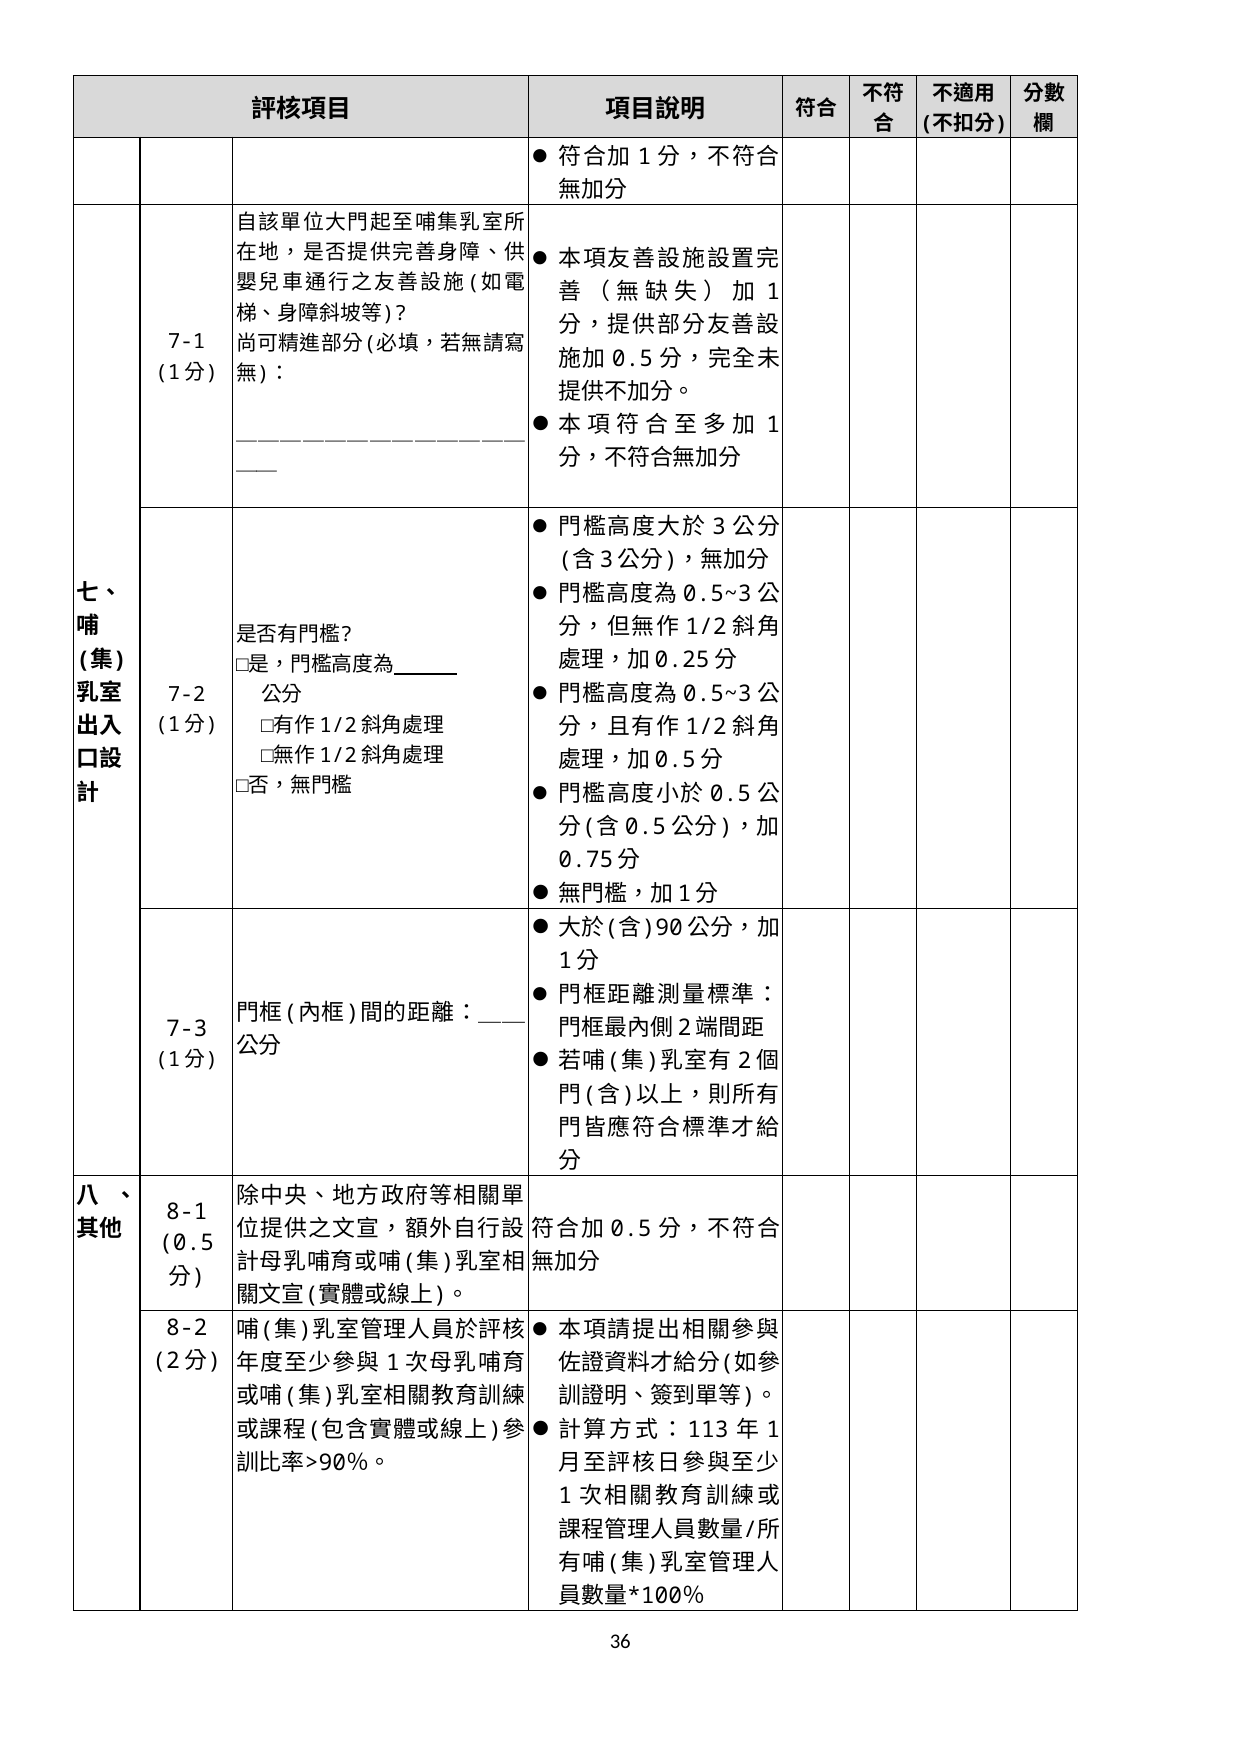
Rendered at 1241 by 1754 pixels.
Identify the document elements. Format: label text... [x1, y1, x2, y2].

table_cell [783, 205, 849, 507]
table_cell 8-2 (2分) [141, 1311, 232, 1610]
table_cell 本項友善設施設置完善（無缺失）加1分，提供部分友善設施加0.5分，完全未提供不加分。 本項符合至多加1分，不符合無加分 [529, 205, 782, 507]
table_cell [917, 138, 1010, 204]
table_cell [850, 1311, 916, 1610]
table_cell 自該單位大門起至哺集乳室所在地，是否提供完善身障、供嬰兒車通行之友善設施(如電梯、身障斜坡等)? 尚可精進部分(必填，若無請寫無)： ＿＿＿＿＿＿＿＿＿＿＿＿＿＿＿ [233, 205, 528, 507]
table_cell 大於(含)90公分，加1分 門框距離測量標準：門框最內側2端間距 若哺(集)乳室有2個門(含)以上，則所有門皆應符合標準才給分 [529, 909, 782, 1175]
table_cell [783, 1176, 849, 1309]
table_cell 冰箱設有溫度計，且冷藏溫度小於等於4℃ 符合加1分，不符合無加分 [529, 138, 782, 204]
table_cell [850, 508, 916, 908]
table_cell 7-2 (1分) [141, 508, 232, 908]
table_cell 哺(集)乳室管理人員於評核年度至少參與1次母乳哺育或哺(集)乳室相關教育訓練或課程(包含實體或線上)參訓比率>90％。 [233, 1311, 528, 1610]
table_cell [1011, 1176, 1077, 1309]
table_cell [917, 1176, 1010, 1309]
table_cell 7-1 (1分) [141, 205, 232, 507]
table_cell [1011, 508, 1077, 908]
table_header 評核項目 [74, 76, 528, 137]
table_cell [850, 1176, 916, 1309]
table_header 不適用 (不扣分) [917, 76, 1010, 137]
table_cell [850, 909, 916, 1175]
table_cell 門檻高度大於3公分(含3公分)，無加分 門檻高度為0.5~3公分，但無作1/2斜角處理，加0.25分 門檻高度為0.5~3公分，且有作1/2斜角處理，加0.5分 門檻高度小於0.5公分(含0.5公分)，加0.75分 無門檻，加1分 [529, 508, 782, 908]
table_cell [141, 138, 232, 204]
table_header 分數欄 [1011, 76, 1077, 137]
table_cell 是否有門檻? □是，門檻高度為 公分 □有作1/2斜角處理 □無作1/2斜角處理 □否，無門檻 [233, 508, 528, 908]
table_cell 符合加0.5分，不符合無加分 [529, 1176, 782, 1309]
table_cell 七、 哺(集)乳室出入口設計 [74, 205, 139, 1175]
table_header 項目說明 [529, 76, 782, 137]
table_cell 7-3 (1分) [141, 909, 232, 1175]
table_cell [1011, 909, 1077, 1175]
table_header 符合 [783, 76, 849, 137]
table_cell [850, 138, 916, 204]
table_cell [850, 205, 916, 507]
table_cell [783, 138, 849, 204]
table_header 不符合 [850, 76, 916, 137]
table_cell [783, 909, 849, 1175]
table_cell 本項請提出相關參與佐證資料才給分(如參訓證明、簽到單等)。 計算方式：113年1月至評核日參與至少1次相關教育訓練或課程管理人員數量/所有哺(集)乳室管理人員數量*100％ 管理人員指受評核單位內部負責該哺（集）乳室設備維護、設置、清潔、緊急救護等相關之人員，若為外包廠商等非單位內部之人員則不列入計算。 符合加2分，不符合無加分 [529, 1311, 782, 1610]
table_cell [74, 138, 139, 204]
table_cell [1011, 1311, 1077, 1610]
table_cell [917, 1311, 1010, 1610]
table_cell [917, 508, 1010, 908]
table_cell [783, 1311, 849, 1610]
table_cell [917, 205, 1010, 507]
table_cell [1011, 138, 1077, 204]
table_cell 8-1 (0.5分) [141, 1176, 232, 1309]
table_cell 除中央、地方政府等相關單位提供之文宣，額外自行設計母乳哺育或哺(集)乳室相關文宣(實體或線上)。 [233, 1176, 528, 1309]
table_cell 門框(內框)間的距離：＿＿公分 [233, 909, 528, 1175]
table_cell [917, 909, 1010, 1175]
table_cell 八、其他 [74, 1176, 139, 1610]
table_cell [1011, 205, 1077, 507]
table_cell [783, 508, 849, 908]
table_cell [233, 138, 528, 204]
